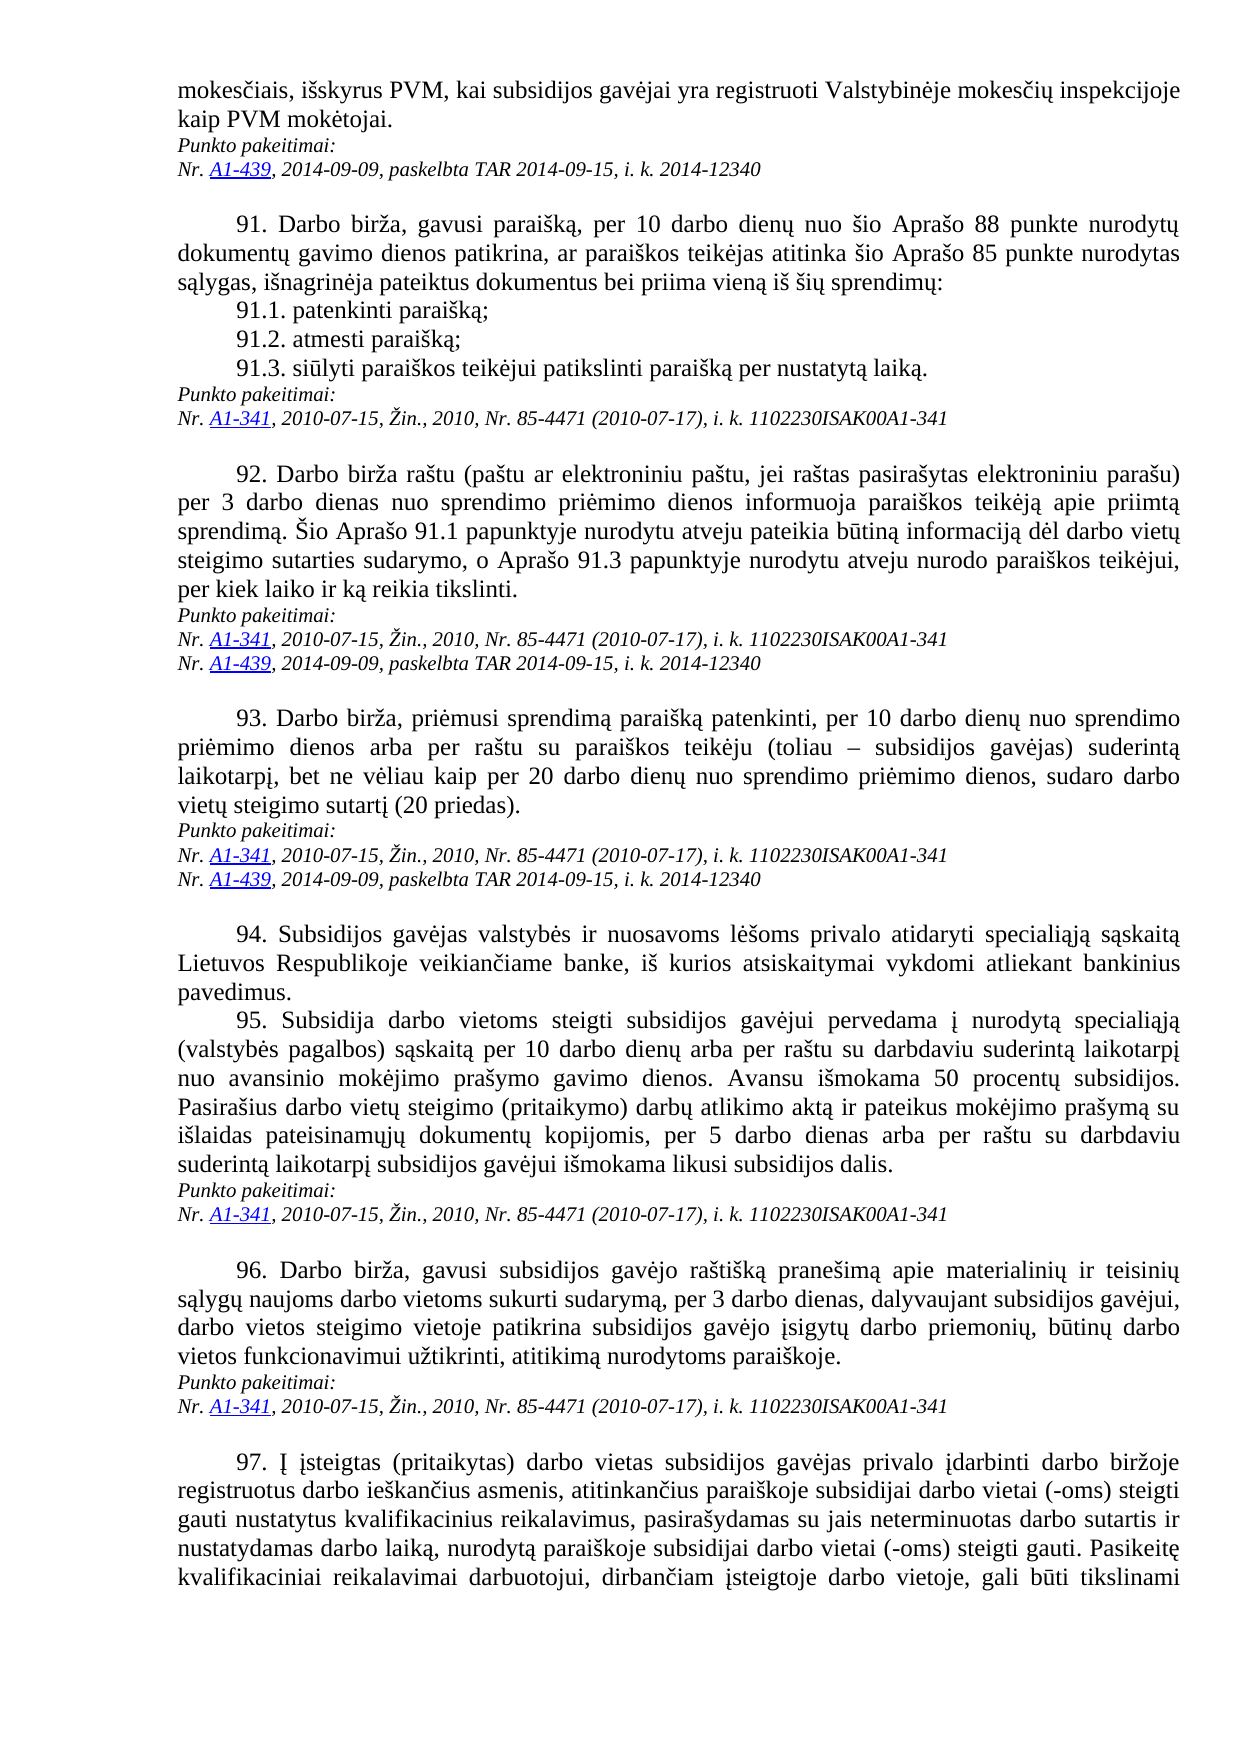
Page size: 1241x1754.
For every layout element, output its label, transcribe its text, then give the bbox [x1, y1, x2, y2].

text mokesčiais, išskyrus PVM, kai subsidijos gavėjai yra registruoti Valstybinėje mokesčių inspekcijoje kaip PVM mokėtojai. [177, 75, 1181, 132]
text Nr. A1-439, 2014-09-09, paskelbta TAR 2014-09-15, i. k. 2014-12340 [177, 867, 1181, 891]
text 95. Subsidija darbo vietoms steigti subsidijos gavėjui pervedama į nurodytą specialiąją (valstybės pagalbos) sąskaitą per 10 darbo dienų arba per raštu su darbdaviu suderintą laikotarpį nuo avansinio mokėjimo prašymo gavimo dienos. Avansu išmokama 50 procentų subsidijos. Pasirašius darbo vietų steigimo (pritaikymo) darbų atlikimo aktą ir pateikus mokėjimo prašymą su išlaidas pateisinamųjų dokumentų kopijomis, per 5 darbo dienas arba per raštu su darbdaviu suderintą laikotarpį subsidijos gavėjui išmokama likusi subsidijos dalis. [177, 1006, 1181, 1178]
text Nr. A1-439, 2014-09-09, paskelbta TAR 2014-09-15, i. k. 2014-12340 [177, 651, 1181, 675]
text 94. Subsidijos gavėjas valstybės ir nuosavoms lėšoms privalo atidaryti specialiąją sąskaitą Lietuvos Respublikoje veikiančiame banke, iš kurios atsiskaitymai vykdomi atliekant bankinius pavedimus. [177, 919, 1181, 1006]
text Punkto pakeitimai: [177, 1370, 1181, 1394]
text 91.3. siūlyti paraiškos teikėjui patikslinti paraišką per nustatytą laiką. [177, 353, 1181, 382]
text Nr. A1-341, 2010-07-15, Žin., 2010, Nr. 85-4471 (2010-07-17), i. k. 1102230ISAK00A1-341 [177, 842, 1181, 867]
text 91. Darbo birža, gavusi paraišką, per 10 darbo dienų nuo šio Aprašo 88 punkte nurodytų dokumentų gavimo dienos patikrina, ar paraiškos teikėjas atitinka šio Aprašo 85 punkte nurodytas sąlygas, išnagrinėja pateiktus dokumentus bei priima vieną iš šių sprendimų: [177, 209, 1181, 296]
text 92. Darbo birža raštu (paštu ar elektroniniu paštu, jei raštas pasirašytas elektroniniu parašu) per 3 darbo dienas nuo sprendimo priėmimo dienos informuoja paraiškos teikėją apie priimtą sprendimą. Šio Aprašo 91.1 papunktyje nurodytu atveju pateikia būtiną informaciją dėl darbo vietų steigimo sutarties sudarymo, o Aprašo 91.3 papunktyje nurodytu atveju nurodo paraiškos teikėjui, per kiek laiko ir ką reikia tikslinti. [177, 459, 1181, 602]
text Nr. A1-341, 2010-07-15, Žin., 2010, Nr. 85-4471 (2010-07-17), i. k. 1102230ISAK00A1-341 [177, 1202, 1181, 1226]
text Punkto pakeitimai: [177, 1178, 1181, 1202]
text 96. Darbo birža, gavusi subsidijos gavėjo raštišką pranešimą apie materialinių ir teisinių sąlygų naujoms darbo vietoms sukurti sudarymą, per 3 darbo dienas, dalyvaujant subsidijos gavėjui, darbo vietos steigimo vietoje patikrina subsidijos gavėjo įsigytų darbo priemonių, būtinų darbo vietos funkcionavimui užtikrinti, atitikimą nurodytoms paraiškoje. [177, 1255, 1181, 1370]
text Punkto pakeitimai: [177, 818, 1181, 842]
text 91.2. atmesti paraišką; [177, 324, 1181, 353]
text Nr. A1-439, 2014-09-09, paskelbta TAR 2014-09-15, i. k. 2014-12340 [177, 157, 1181, 181]
text 93. Darbo birža, priėmusi sprendimą paraišką patenkinti, per 10 darbo dienų nuo sprendimo priėmimo dienos arba per raštu su paraiškos teikėju (toliau – subsidijos gavėjas) suderintą laikotarpį, bet ne vėliau kaip per 20 darbo dienų nuo sprendimo priėmimo dienos, sudaro darbo vietų steigimo sutartį (20 priedas). [177, 703, 1181, 818]
text Nr. A1-341, 2010-07-15, Žin., 2010, Nr. 85-4471 (2010-07-17), i. k. 1102230ISAK00A1-341 [177, 627, 1181, 651]
text Punkto pakeitimai: [177, 382, 1181, 406]
text Punkto pakeitimai: [177, 132, 1181, 157]
text 97. Į įsteigtas (pritaikytas) darbo vietas subsidijos gavėjas privalo įdarbinti darbo biržoje registruotus darbo ieškančius asmenis, atitinkančius paraiškoje subsidijai darbo vietai (-oms) steigti gauti nustatytus kvalifikacinius reikalavimus, pasirašydamas su jais neterminuotas darbo sutartis ir nustatydamas darbo laiką, nurodytą paraiškoje subsidijai darbo vietai (-oms) steigti gauti. Pasikeitę kvalifikaciniai reikalavimai darbuotojui, dirbančiam įsteigtoje darbo vietoje, gali būti tikslinami [177, 1447, 1181, 1591]
text Punkto pakeitimai: [177, 602, 1181, 627]
text Nr. A1-341, 2010-07-15, Žin., 2010, Nr. 85-4471 (2010-07-17), i. k. 1102230ISAK00A1-341 [177, 406, 1181, 430]
text 91.1. patenkinti paraišką; [177, 296, 1181, 324]
text Nr. A1-341, 2010-07-15, Žin., 2010, Nr. 85-4471 (2010-07-17), i. k. 1102230ISAK00A1-341 [177, 1394, 1181, 1418]
